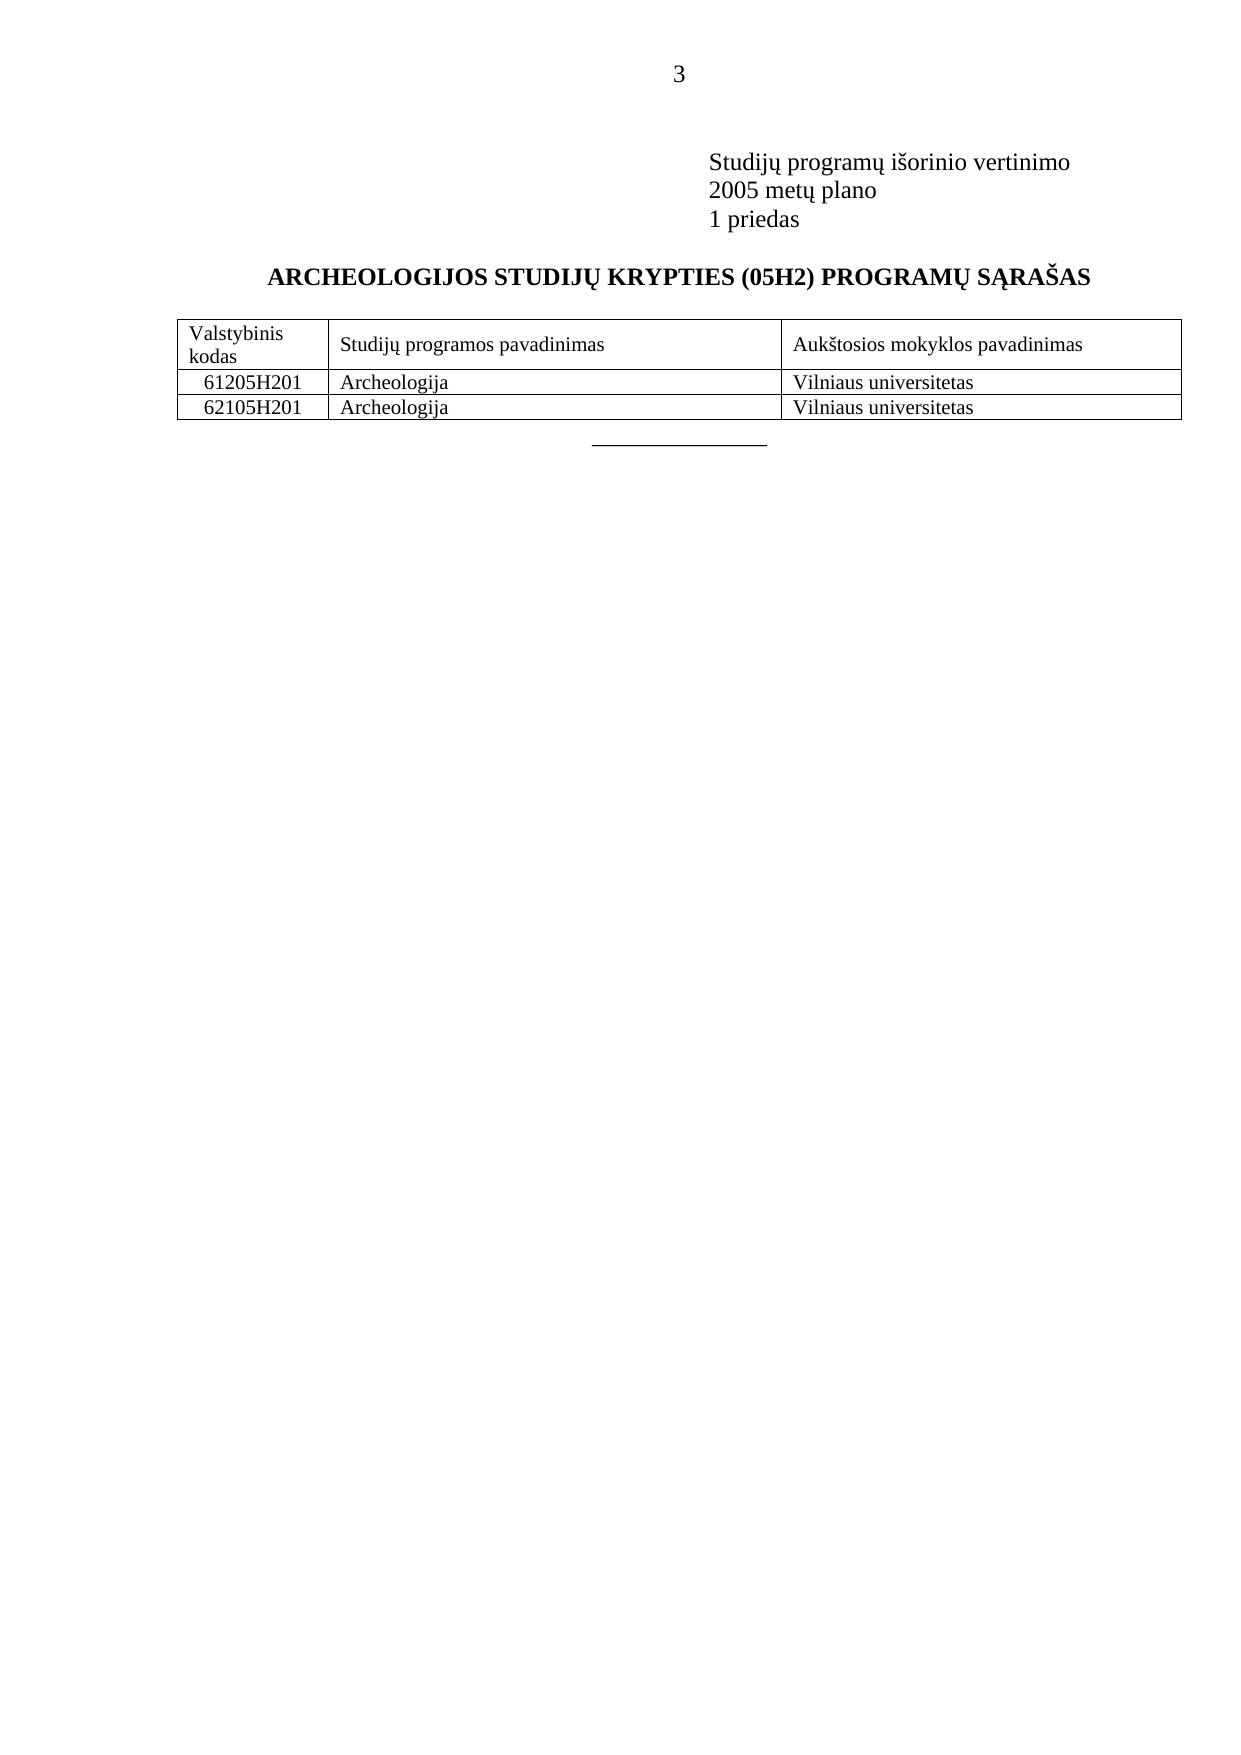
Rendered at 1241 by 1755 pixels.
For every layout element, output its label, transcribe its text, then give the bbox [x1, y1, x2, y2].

table_cell Archeologija [329, 395, 781, 419]
table_header Valstybinis kodas [178, 320, 328, 368]
table_cell Vilniaus universitetas [782, 395, 1181, 419]
text 2005 metų plano [177, 176, 1181, 204]
text Archeologijos studijų krypties (05H2) programų sąrašas [177, 262, 1181, 291]
text ______________ [177, 420, 1181, 448]
table_header Aukštosios mokyklos pavadinimas [782, 320, 1181, 368]
table_cell Vilniaus universitetas [782, 370, 1181, 394]
table_cell 62105H201 [178, 395, 328, 419]
text Studijų programų išorinio vertinimo [177, 147, 1181, 176]
table_header Studijų programos pavadinimas [329, 320, 781, 368]
text 1 priedas [177, 204, 1181, 233]
table_cell Archeologija [329, 370, 781, 394]
table_cell 61205H201 [178, 370, 328, 394]
